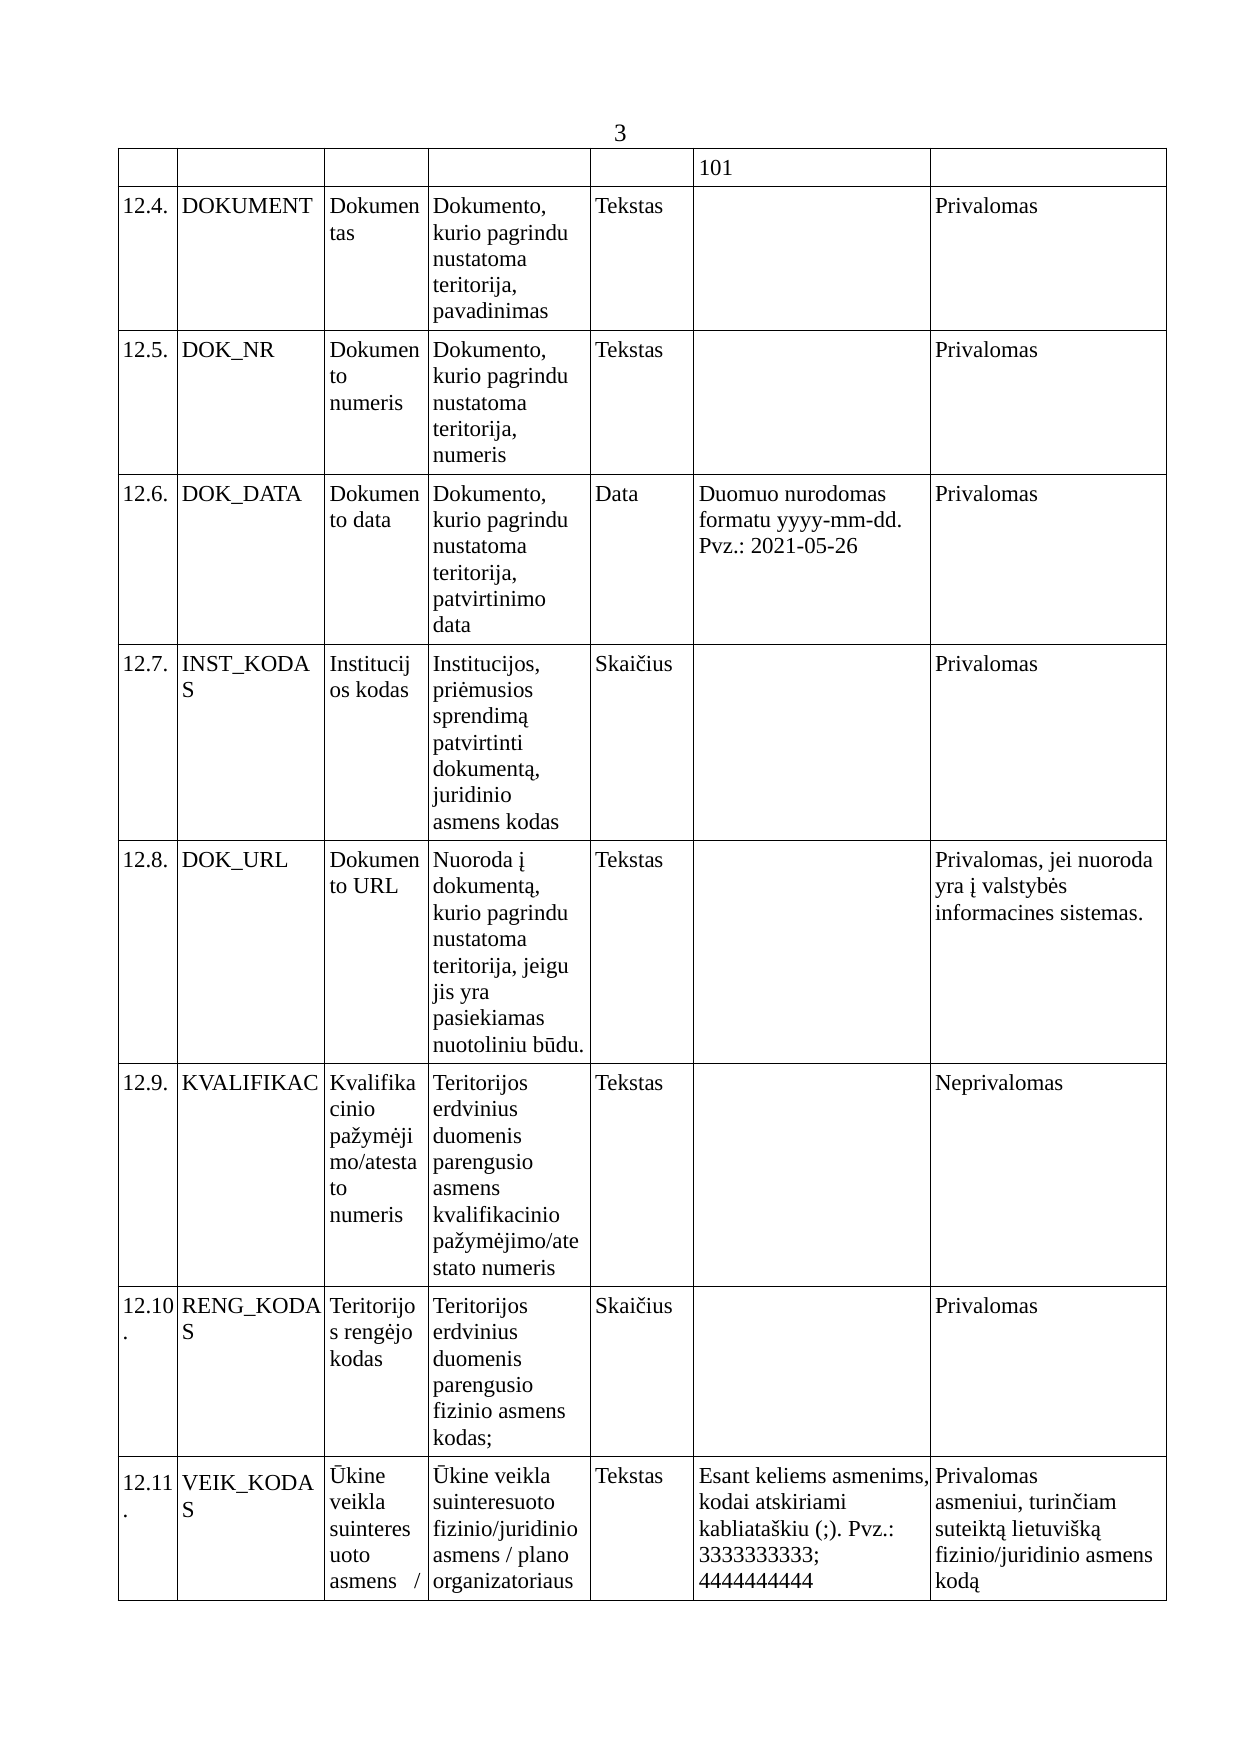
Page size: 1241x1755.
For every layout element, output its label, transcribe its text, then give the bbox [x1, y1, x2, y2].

table_cell Teritorijos rengėjo kodas [325, 1287, 428, 1456]
table_cell Teritorijos erdvinius duomenis parengusio fizinio asmens kodas; [429, 1287, 590, 1456]
table_cell Dokumento, kurio pagrindu nustatoma teritorija, pavadinimas [429, 187, 590, 330]
table_cell Dokumento numeris [325, 331, 428, 473]
table_cell DOK_NR [178, 331, 324, 473]
table_cell Dokumento, kurio pagrindu nustatoma teritorija, patvirtinimo data [429, 475, 590, 643]
table_cell [694, 645, 930, 840]
table_cell [591, 149, 693, 186]
table_cell 12.10. [119, 1287, 177, 1456]
table_cell Tekstas [591, 841, 693, 1063]
table_cell [694, 1064, 930, 1286]
table_cell INST_KODAS [178, 645, 324, 840]
table_cell Skaičius [591, 1287, 693, 1456]
table_cell Privalomas [931, 187, 1166, 330]
table_cell Privalomas [931, 645, 1166, 840]
table_cell Nuoroda į dokumentą, kurio pagrindu nustatoma teritorija, jeigu jis yra pasiekiamas nuotoliniu būdu. [429, 841, 590, 1063]
table_cell Privalomas, jei nuoroda yra į valstybės informacines sistemas. [931, 841, 1166, 1063]
table_cell Dokumento data [325, 475, 428, 643]
table_cell Tekstas [591, 1457, 693, 1599]
table_cell [694, 1287, 930, 1456]
table_cell Skaičius [591, 645, 693, 840]
table_cell 12.8. [119, 841, 177, 1063]
table_cell Institucijos kodas [325, 645, 428, 840]
table_cell KVALIFIKAC [178, 1064, 324, 1286]
table_cell [694, 331, 930, 473]
table_cell 12.6. [119, 475, 177, 643]
table_cell Duomuo nurodomas formatu yyyy-mm-dd. Pvz.: 2021-05-26 [694, 475, 930, 643]
table_cell 12.7. [119, 645, 177, 840]
table_cell VEIK_KODAS [178, 1457, 324, 1599]
table_cell Tekstas [591, 331, 693, 473]
table_cell Kvalifikacinio pažymėjimo/atestato numeris [325, 1064, 428, 1286]
table_cell Data [591, 475, 693, 643]
table_cell Neprivalomas [931, 1064, 1166, 1286]
table_cell [119, 149, 177, 186]
table_cell [178, 149, 324, 186]
table_cell Tekstas [591, 187, 693, 330]
table_cell Dokumento, kurio pagrindu nustatoma teritorija, numeris [429, 331, 590, 473]
table_cell [931, 149, 1166, 186]
table_cell RENG_KODAS [178, 1287, 324, 1456]
table_cell Privalomas asmeniui, turinčiam suteiktą lietuvišką fizinio/juridinio asmens kodą [931, 1457, 1166, 1599]
table_cell Privalomas [931, 331, 1166, 473]
table_cell Esant keliems asmenims, kodai atskiriami kabliataškiu (;). Pvz.: 3333333333; 4444444444 [694, 1457, 930, 1599]
table_cell DOKUMENT [178, 187, 324, 330]
table_cell Ūkine veikla suinteresuoto fizinio/juridinio asmens / plano organizatoriaus [429, 1457, 590, 1599]
table_cell 101 [694, 149, 930, 186]
table_cell [694, 187, 930, 330]
table_cell Teritorijos erdvinius duomenis parengusio asmens kvalifikacinio pažymėjimo/atestato numeris [429, 1064, 590, 1286]
table_cell Institucijos, priėmusios sprendimą patvirtinti dokumentą, juridinio asmens kodas [429, 645, 590, 840]
table_cell 12.11. [119, 1457, 177, 1599]
table_cell 12.5. [119, 331, 177, 473]
table_cell Dokumento URL [325, 841, 428, 1063]
table_cell DOK_URL [178, 841, 324, 1063]
table_cell Privalomas [931, 475, 1166, 643]
table_cell 12.9. [119, 1064, 177, 1286]
table_cell Tekstas [591, 1064, 693, 1286]
table_cell DOK_DATA [178, 475, 324, 643]
table_cell [429, 149, 590, 186]
table_cell Privalomas [931, 1287, 1166, 1456]
table_cell 12.4. [119, 187, 177, 330]
table_cell [325, 149, 428, 186]
table_cell Ūkine veikla suinteresuoto asmens / [325, 1457, 428, 1599]
table_cell Dokumentas [325, 187, 428, 330]
table_cell [694, 841, 930, 1063]
